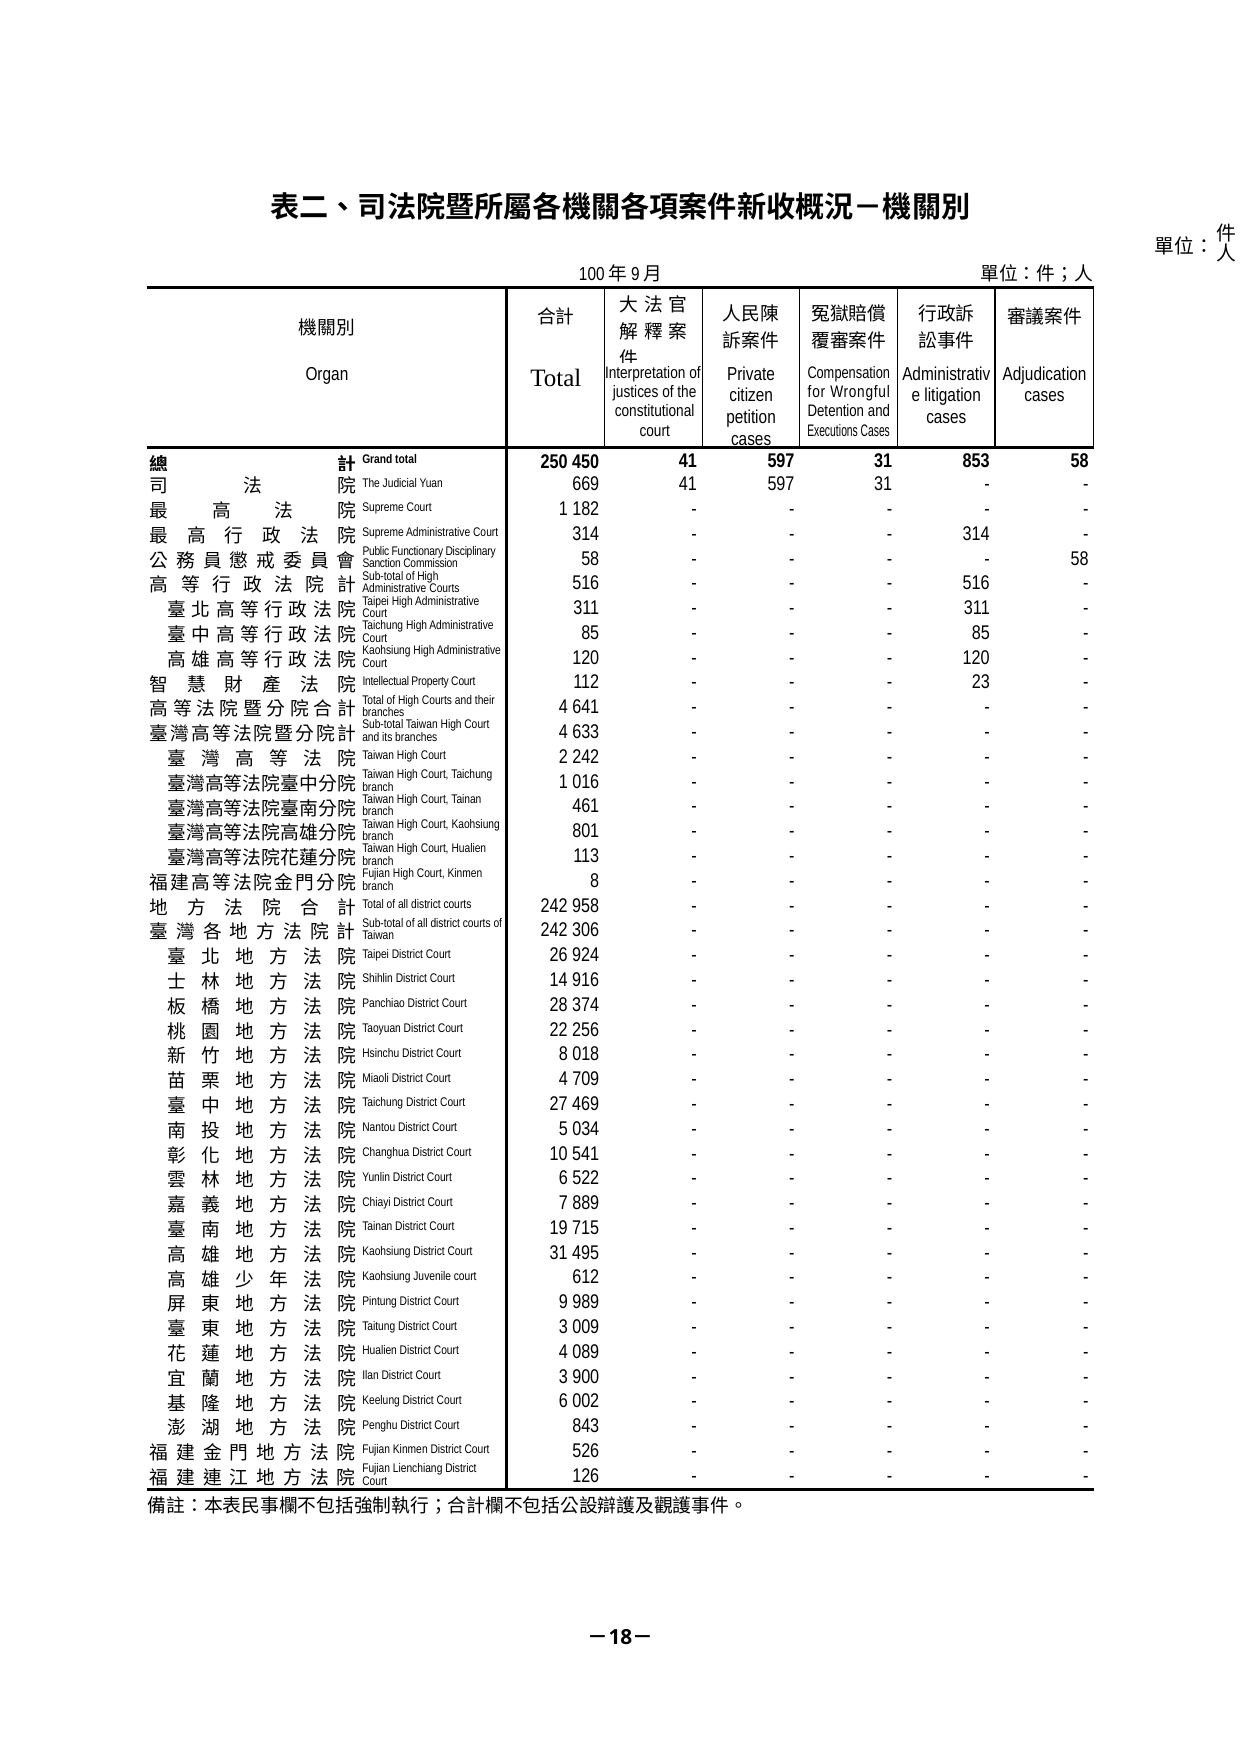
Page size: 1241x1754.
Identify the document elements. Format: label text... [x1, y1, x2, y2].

table_cell - [995, 992, 1094, 1016]
table_cell 8 [508, 868, 604, 892]
table_cell Penghu District Court [359, 1413, 505, 1438]
table_cell - [604, 1116, 702, 1140]
table_cell 臺東地方法院 [147, 1314, 359, 1339]
table_cell - [800, 620, 897, 644]
table_cell - [702, 942, 800, 967]
table_cell 基隆地方法院 [147, 1388, 359, 1413]
table_cell - [897, 1339, 995, 1363]
table_cell 臺北地方法院 [147, 942, 359, 967]
table_cell 士林地方法院 [147, 967, 359, 992]
table_cell 516 [897, 570, 995, 595]
table_cell Taoyuan District Court [359, 1016, 505, 1041]
table_cell - [800, 1413, 897, 1438]
table_cell - [897, 1066, 995, 1091]
table_cell - [800, 570, 897, 595]
table_cell - [995, 769, 1094, 793]
table_cell - [702, 1314, 800, 1339]
table_cell - [604, 570, 702, 595]
table_cell - [604, 1339, 702, 1363]
table_cell 公務員懲戒委員會 [147, 545, 359, 570]
table_cell - [702, 1413, 800, 1438]
table_cell Supreme Administrative Court [359, 521, 505, 545]
table_cell - [800, 942, 897, 967]
table_cell Taiwan High Court, Hualien branch [359, 843, 505, 868]
table_cell - [702, 769, 800, 793]
table_cell 311 [897, 595, 995, 620]
table_cell 司法院 [147, 471, 359, 496]
table_cell 8 018 [508, 1041, 604, 1066]
table_cell 31 [800, 471, 897, 496]
table_cell 23 [897, 669, 995, 694]
table_cell - [995, 893, 1094, 917]
table_cell - [702, 1240, 800, 1264]
table_cell - [604, 1388, 702, 1413]
table_cell 461 [508, 793, 604, 818]
table_cell - [995, 1339, 1094, 1363]
table_cell - [800, 1116, 897, 1140]
table_cell - [604, 1190, 702, 1215]
table_cell 6 522 [508, 1165, 604, 1190]
table_cell 41 [604, 471, 702, 496]
table_cell - [800, 1016, 897, 1041]
table_cell - [604, 1041, 702, 1066]
table_cell - [995, 669, 1094, 694]
table_cell Kaohsiung District Court [359, 1240, 505, 1264]
table_cell - [897, 1215, 995, 1239]
table_cell Shihlin District Court [359, 967, 505, 992]
table_cell 120 [508, 645, 604, 669]
table_cell - [702, 620, 800, 644]
table_cell 314 [508, 521, 604, 545]
table_cell Nantou District Court [359, 1116, 505, 1140]
table_cell - [995, 868, 1094, 892]
table_header 審議案件 [996, 289, 1093, 363]
table_cell 31 [800, 449, 897, 471]
table_cell Adjudication cases [996, 363, 1093, 446]
table_cell - [995, 1364, 1094, 1388]
table_cell 7 889 [508, 1190, 604, 1215]
table_cell - [702, 1091, 800, 1116]
table_cell - [995, 595, 1094, 620]
table_cell - [995, 1438, 1094, 1463]
table_cell 4 641 [508, 694, 604, 719]
table_cell - [995, 471, 1094, 496]
table_cell 彰化地方法院 [147, 1140, 359, 1165]
table_cell 843 [508, 1413, 604, 1438]
table_cell - [702, 1140, 800, 1165]
table_cell - [897, 917, 995, 942]
table_cell Changhua District Court [359, 1140, 505, 1165]
table_cell 宜蘭地方法院 [147, 1364, 359, 1388]
table_cell - [702, 595, 800, 620]
table_cell - [995, 1140, 1094, 1165]
table_cell 28 374 [508, 992, 604, 1016]
table_cell Sub-total of all district courts of Taiwan [359, 917, 505, 942]
table_cell - [800, 1066, 897, 1091]
table_cell 27 469 [508, 1091, 604, 1116]
table_cell Miaoli District Court [359, 1066, 505, 1091]
table_cell - [995, 1264, 1094, 1289]
table_cell 臺中地方法院 [147, 1091, 359, 1116]
table_cell 雲林地方法院 [147, 1165, 359, 1190]
table_cell - [800, 1190, 897, 1215]
table_cell - [604, 744, 702, 768]
table_cell - [897, 1091, 995, 1116]
table_cell 臺灣高等法院花蓮分院 [147, 843, 359, 868]
table_cell Panchiao District Court [359, 992, 505, 1016]
table_cell - [995, 1116, 1094, 1140]
table_cell - [604, 942, 702, 967]
table_cell 1 182 [508, 496, 604, 521]
table_cell - [604, 1240, 702, 1264]
table_cell - [702, 917, 800, 942]
table_cell 嘉義地方法院 [147, 1190, 359, 1215]
table_cell 高雄少年法院 [147, 1264, 359, 1289]
table_cell - [995, 1041, 1094, 1066]
table_cell - [995, 620, 1094, 644]
table_cell 總計 [147, 449, 359, 471]
table_cell 臺南地方法院 [147, 1215, 359, 1239]
table_cell 4 089 [508, 1339, 604, 1363]
table_cell - [800, 1165, 897, 1190]
table_cell - [604, 496, 702, 521]
table_cell 58 [995, 545, 1094, 570]
table_cell - [897, 1413, 995, 1438]
table_cell - [604, 917, 702, 942]
table_cell - [800, 793, 897, 818]
table_cell 242 958 [508, 893, 604, 917]
table_cell - [604, 1165, 702, 1190]
table_cell 85 [897, 620, 995, 644]
table_cell - [800, 1388, 897, 1413]
table_cell Administrative litigation cases [898, 363, 994, 446]
table_cell - [702, 719, 800, 744]
table_header 機關別 [147, 289, 505, 363]
table_cell Grand total [359, 449, 505, 471]
table_cell - [995, 744, 1094, 768]
table_cell - [604, 1066, 702, 1091]
table_cell - [800, 1463, 897, 1487]
table_cell Taipei District Court [359, 942, 505, 967]
table_cell - [800, 1364, 897, 1388]
text 表二、司法院暨所屬各機關各項案件新收概況－機關別 [148, 183, 1092, 225]
table_cell Taiwan High Court, Taichung branch [359, 769, 505, 793]
table_cell - [702, 1190, 800, 1215]
table_cell 臺北高等行政法院 [147, 595, 359, 620]
table_cell - [897, 843, 995, 868]
table_cell - [604, 967, 702, 992]
table_cell 10 541 [508, 1140, 604, 1165]
table_cell 5 034 [508, 1116, 604, 1140]
table_cell Fujian Kinmen District Court [359, 1438, 505, 1463]
table_cell - [995, 496, 1094, 521]
table_cell - [800, 1091, 897, 1116]
table_cell - [995, 942, 1094, 967]
table_cell - [995, 1215, 1094, 1239]
table_cell - [897, 1264, 995, 1289]
table_cell - [604, 793, 702, 818]
table_cell Total of all district courts [359, 893, 505, 917]
table_cell - [800, 1314, 897, 1339]
table_cell - [995, 570, 1094, 595]
table_cell - [995, 843, 1094, 868]
table_cell 85 [508, 620, 604, 644]
table_cell - [604, 1091, 702, 1116]
text 備註：本表民事欄不包括強制執行；合計欄不包括公設辯護及觀護事件。 [148, 1491, 1092, 1518]
table_cell 120 [897, 645, 995, 669]
text 100年9月 單位：件；人 [148, 259, 1092, 286]
table_cell 地方法院合計 [147, 893, 359, 917]
table_cell - [897, 942, 995, 967]
table_cell Compensation for Wrongful Detention and Executions Cases [800, 363, 897, 446]
table_cell - [995, 1314, 1094, 1339]
table_cell Fujian High Court, Kinmen branch [359, 868, 505, 892]
table_cell 242 306 [508, 917, 604, 942]
table_cell - [702, 1165, 800, 1190]
table_cell - [702, 545, 800, 570]
table_cell 58 [508, 545, 604, 570]
table_cell - [702, 1215, 800, 1239]
table_cell Hsinchu District Court [359, 1041, 505, 1066]
table_cell Chiayi District Court [359, 1190, 505, 1215]
table_cell - [800, 818, 897, 843]
table_cell 112 [508, 669, 604, 694]
table_cell 高雄高等行政法院 [147, 645, 359, 669]
table_cell Taipei High Administrative Court [359, 595, 505, 620]
table_cell - [995, 1240, 1094, 1264]
table_cell - [702, 818, 800, 843]
table_cell - [800, 645, 897, 669]
table_header 大法官 解釋案件 [605, 289, 702, 363]
table_cell - [604, 1016, 702, 1041]
table_cell Fujian Lienchiang District Court [359, 1463, 505, 1487]
table_cell 314 [897, 521, 995, 545]
table_cell - [995, 1463, 1094, 1487]
table_cell - [800, 1140, 897, 1165]
table_cell 智慧財產法院 [147, 669, 359, 694]
table_cell - [604, 669, 702, 694]
table_cell - [897, 868, 995, 892]
table_cell - [897, 1364, 995, 1388]
table_cell - [702, 694, 800, 719]
table_cell Sub-total of High Administrative Courts [359, 570, 505, 595]
table_cell - [702, 893, 800, 917]
table_cell - [897, 1438, 995, 1463]
table_cell 南投地方法院 [147, 1116, 359, 1140]
table_cell 4 709 [508, 1066, 604, 1091]
table_cell 板橋地方法院 [147, 992, 359, 1016]
table_cell 526 [508, 1438, 604, 1463]
table_cell - [897, 719, 995, 744]
table_cell - [800, 769, 897, 793]
table_cell 臺灣高等法院臺中分院 [147, 769, 359, 793]
table_cell - [604, 595, 702, 620]
table_cell - [702, 1364, 800, 1388]
table_cell - [702, 521, 800, 545]
table_cell - [702, 1041, 800, 1066]
table_cell - [995, 967, 1094, 992]
table_cell - [604, 1264, 702, 1289]
table_cell - [897, 1116, 995, 1140]
table_cell - [604, 719, 702, 744]
table_cell - [995, 719, 1094, 744]
table_cell - [604, 545, 702, 570]
table_cell - [702, 843, 800, 868]
table_cell - [702, 1264, 800, 1289]
table_cell - [604, 769, 702, 793]
table_cell - [800, 917, 897, 942]
table_cell 669 [508, 471, 604, 496]
table_cell - [800, 694, 897, 719]
table_cell - [702, 793, 800, 818]
table_cell - [604, 1289, 702, 1314]
table_cell 801 [508, 818, 604, 843]
table_cell - [897, 1289, 995, 1314]
table_cell - [995, 1289, 1094, 1314]
table_cell Taiwan High Court, Tainan branch [359, 793, 505, 818]
table_header 行政訴 訟事件 [898, 289, 994, 363]
table_cell - [800, 992, 897, 1016]
table_cell 1 016 [508, 769, 604, 793]
table_cell - [995, 694, 1094, 719]
table_cell 臺中高等行政法院 [147, 620, 359, 644]
table_cell - [897, 744, 995, 768]
table_cell 福建高等法院金門分院 [147, 868, 359, 892]
table_header 合計 [508, 289, 604, 363]
table_cell 新竹地方法院 [147, 1041, 359, 1066]
table_cell - [604, 843, 702, 868]
table_cell - [995, 793, 1094, 818]
table_cell 853 [897, 449, 995, 471]
table_cell - [897, 769, 995, 793]
table_cell 612 [508, 1264, 604, 1289]
table_cell 31 495 [508, 1240, 604, 1264]
table_cell - [800, 595, 897, 620]
table_cell The Judicial Yuan [359, 471, 505, 496]
table_cell - [604, 1438, 702, 1463]
table_cell Intellectual Property Court [359, 669, 505, 694]
table_cell Pintung District Court [359, 1289, 505, 1314]
table_cell 4 633 [508, 719, 604, 744]
table_cell 2 242 [508, 744, 604, 768]
table_cell - [800, 843, 897, 868]
table_cell 臺灣高等法院暨分院計 [147, 719, 359, 744]
table_header Interpretation of justices of the constitutional court [605, 363, 702, 446]
table_cell - [604, 1314, 702, 1339]
table_cell - [800, 893, 897, 917]
table_cell - [800, 1289, 897, 1314]
table_cell Private citizen petition cases [703, 363, 799, 446]
table_cell - [604, 1140, 702, 1165]
table_cell - [702, 744, 800, 768]
table_cell - [604, 1413, 702, 1438]
table_cell Taitung District Court [359, 1314, 505, 1339]
table_cell - [897, 1140, 995, 1165]
table_cell Kaohsiung High Administrative Court [359, 645, 505, 669]
table_header 人民陳 訴案件 [703, 289, 799, 363]
table_cell Total [508, 363, 604, 446]
table_cell - [702, 1016, 800, 1041]
table_cell - [995, 1190, 1094, 1215]
table_cell Tainan District Court [359, 1215, 505, 1239]
table_cell - [897, 967, 995, 992]
table_cell - [702, 1066, 800, 1091]
table_cell 屏東地方法院 [147, 1289, 359, 1314]
table_cell - [702, 669, 800, 694]
table_cell - [800, 545, 897, 570]
table_cell - [604, 868, 702, 892]
table_cell - [702, 1289, 800, 1314]
table_cell - [702, 645, 800, 669]
table_cell - [702, 1388, 800, 1413]
table_cell - [800, 744, 897, 768]
table_cell 597 [702, 471, 800, 496]
table_cell - [897, 793, 995, 818]
table_cell - [702, 1438, 800, 1463]
table_cell 澎湖地方法院 [147, 1413, 359, 1438]
table_cell 苗栗地方法院 [147, 1066, 359, 1091]
table_cell - [995, 1066, 1094, 1091]
table_cell 311 [508, 595, 604, 620]
table_cell 桃園地方法院 [147, 1016, 359, 1041]
table_cell - [800, 1041, 897, 1066]
table_cell - [800, 868, 897, 892]
table_cell - [604, 1215, 702, 1239]
table_cell 最高法院 [147, 496, 359, 521]
table_cell Public Functionary Disciplinary Sanction Commission [359, 545, 505, 570]
table_cell - [800, 669, 897, 694]
table_cell - [995, 1413, 1094, 1438]
table_cell - [800, 1240, 897, 1264]
table_cell - [702, 496, 800, 521]
table_cell - [800, 1339, 897, 1363]
table_cell - [604, 992, 702, 1016]
table_cell - [800, 1438, 897, 1463]
table_cell Organ [147, 363, 505, 446]
table_cell - [604, 645, 702, 669]
table_cell - [604, 521, 702, 545]
table_cell - [702, 967, 800, 992]
table_cell - [604, 694, 702, 719]
table_cell 最高行政法院 [147, 521, 359, 545]
table_cell - [604, 1364, 702, 1388]
table_cell - [995, 818, 1094, 843]
table_cell Taichung High Administrative Court [359, 620, 505, 644]
table_cell Yunlin District Court [359, 1165, 505, 1190]
table_cell 41 [604, 449, 702, 471]
table_cell - [995, 1165, 1094, 1190]
table_cell - [897, 818, 995, 843]
table_header 冤獄賠償覆審案件 [800, 289, 897, 363]
table_cell 19 715 [508, 1215, 604, 1239]
table_cell - [702, 868, 800, 892]
table_cell Ilan District Court [359, 1364, 505, 1388]
table_cell Total of High Courts and their branches [359, 694, 505, 719]
table_cell 3 009 [508, 1314, 604, 1339]
table_cell - [995, 1016, 1094, 1041]
table_cell - [702, 1339, 800, 1363]
table_cell - [897, 1388, 995, 1413]
table_cell 58 [995, 449, 1094, 471]
table_cell - [897, 1016, 995, 1041]
table_cell 臺灣高等法院高雄分院 [147, 818, 359, 843]
table_cell - [800, 967, 897, 992]
table_cell - [604, 818, 702, 843]
table_cell - [604, 893, 702, 917]
table_cell - [897, 1190, 995, 1215]
table_cell - [995, 521, 1094, 545]
table_cell - [995, 1091, 1094, 1116]
table_cell 6 002 [508, 1388, 604, 1413]
table_cell - [897, 545, 995, 570]
table_cell - [995, 917, 1094, 942]
table_cell 高等行政法院計 [147, 570, 359, 595]
table_cell 516 [508, 570, 604, 595]
table_cell Keelung District Court [359, 1388, 505, 1413]
table_cell - [897, 1240, 995, 1264]
table_cell 126 [508, 1463, 604, 1487]
table_cell Sub-total Taiwan High Court and its branches [359, 719, 505, 744]
table_cell Hualien District Court [359, 1339, 505, 1363]
table_cell 臺灣高等法院 [147, 744, 359, 768]
table_cell 福建連江地方法院 [147, 1463, 359, 1487]
table_cell 597 [702, 449, 800, 471]
table_cell 9 989 [508, 1289, 604, 1314]
table_cell 250 450 [508, 449, 604, 471]
table_cell - [897, 992, 995, 1016]
table_cell 22 256 [508, 1016, 604, 1041]
table_cell - [897, 1165, 995, 1190]
table_cell 福建金門地方法院 [147, 1438, 359, 1463]
table_cell - [897, 893, 995, 917]
table_cell 3 900 [508, 1364, 604, 1388]
table_cell - [897, 471, 995, 496]
table_cell 臺灣各地方法院計 [147, 917, 359, 942]
table_cell 臺灣高等法院臺南分院 [147, 793, 359, 818]
table_cell - [897, 1314, 995, 1339]
table_cell 14 916 [508, 967, 604, 992]
table_cell - [897, 1041, 995, 1066]
table_cell Taiwan High Court [359, 744, 505, 768]
table_cell - [800, 1215, 897, 1239]
table_cell - [604, 620, 702, 644]
table_cell - [800, 1264, 897, 1289]
table_cell 高雄地方法院 [147, 1240, 359, 1264]
table_cell - [897, 1463, 995, 1487]
table_cell Kaohsiung Juvenile court [359, 1264, 505, 1289]
table_cell 花蓮地方法院 [147, 1339, 359, 1363]
table_cell - [702, 1463, 800, 1487]
table_cell - [702, 1116, 800, 1140]
table_cell - [897, 496, 995, 521]
table_cell 113 [508, 843, 604, 868]
table_cell Supreme Court [359, 496, 505, 521]
table_cell Taichung District Court [359, 1091, 505, 1116]
table_cell 26 924 [508, 942, 604, 967]
table_cell - [702, 570, 800, 595]
table_cell 高等法院暨分院合計 [147, 694, 359, 719]
table_cell - [800, 496, 897, 521]
table_cell - [995, 1388, 1094, 1413]
table_cell - [800, 521, 897, 545]
table_cell - [897, 694, 995, 719]
table_cell - [702, 992, 800, 1016]
table_cell - [604, 1463, 702, 1487]
table_cell - [800, 719, 897, 744]
table_cell - [995, 645, 1094, 669]
table_cell Taiwan High Court, Kaohsiung branch [359, 818, 505, 843]
